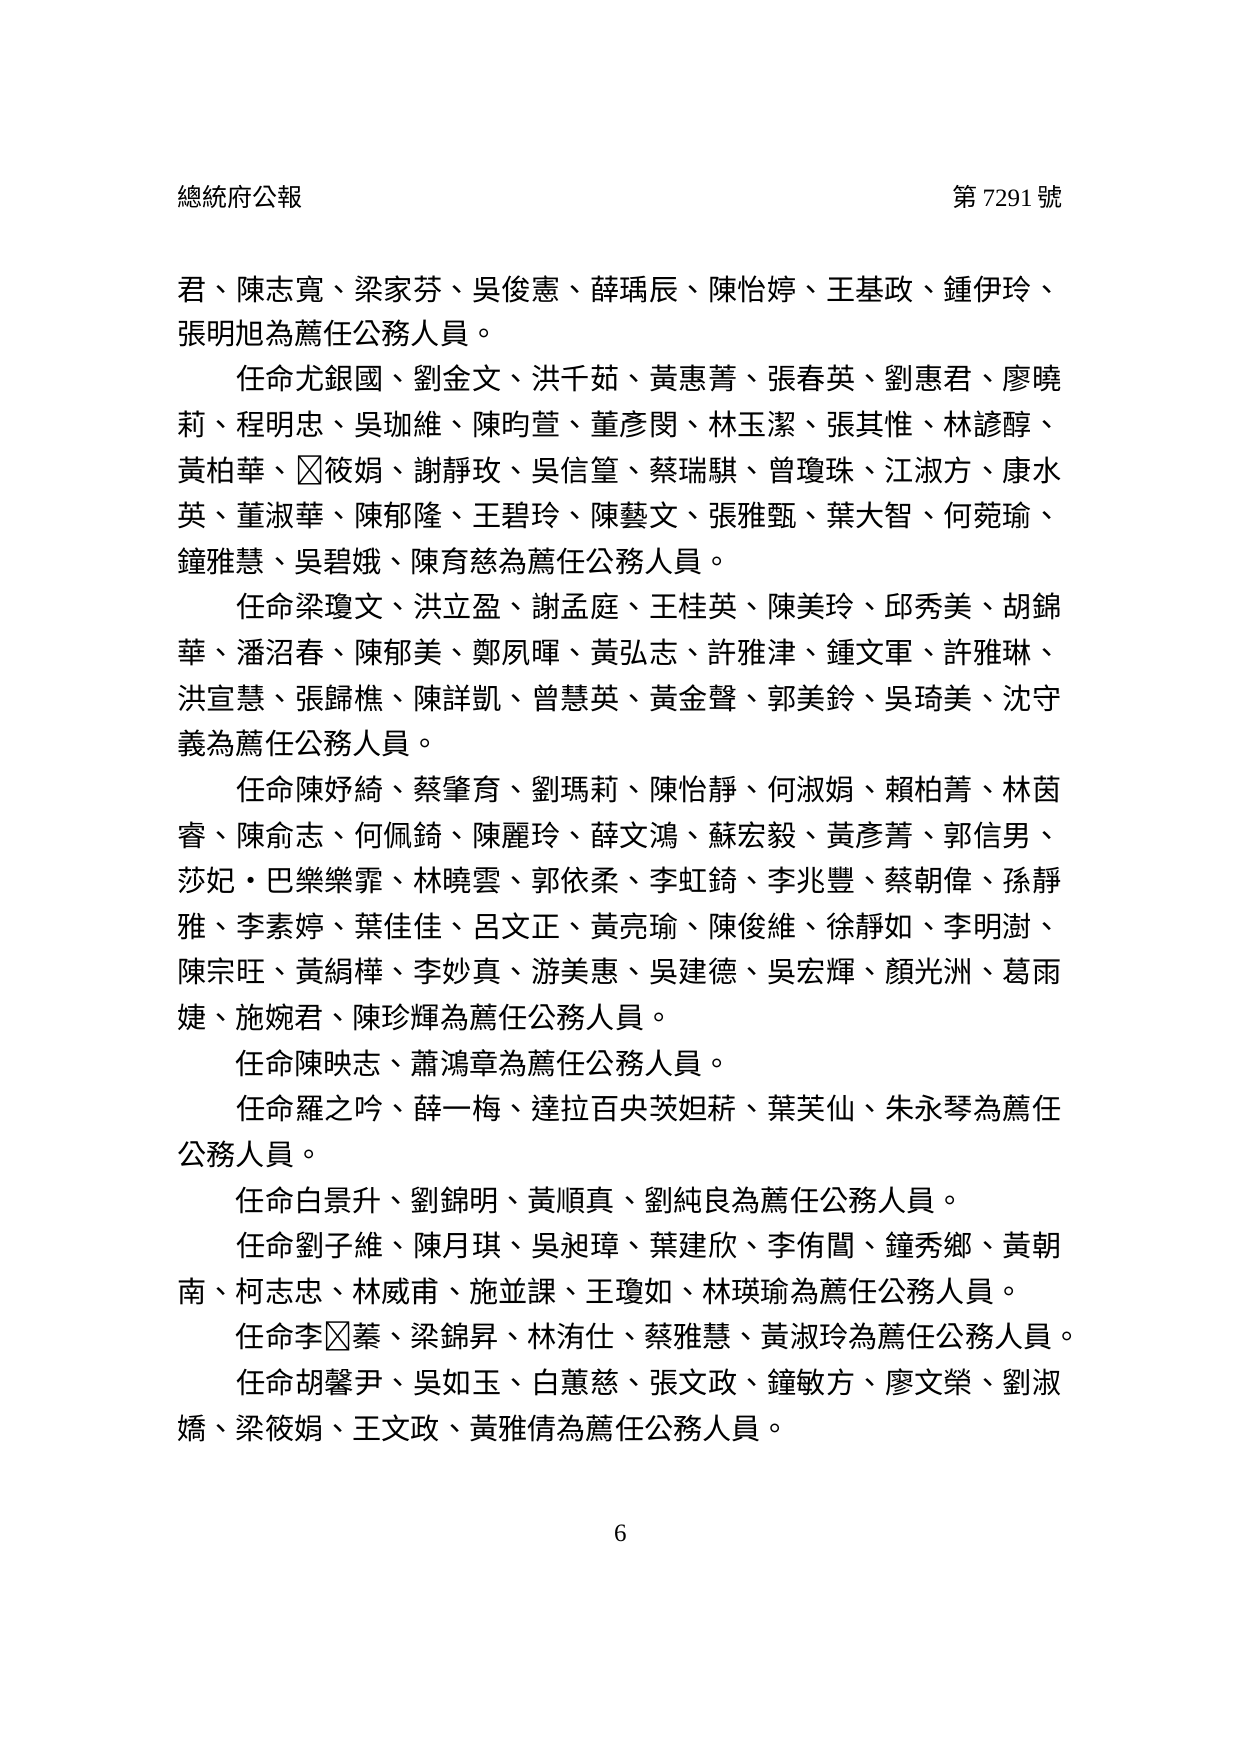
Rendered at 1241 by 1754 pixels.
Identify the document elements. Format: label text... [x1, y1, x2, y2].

text 任命陳映志、蕭鴻章為薦任公務人員。 [177, 1038, 1063, 1083]
text 任命白景升、劉錦明、黃順真、劉純良為薦任公務人員。 [177, 1174, 1063, 1220]
text 任命陳妤綺、蔡肇育、劉瑪莉、陳怡靜、何淑娟、賴柏菁、林茵睿、陳俞志、何佩錡、陳麗玲、薛文鴻、蘇宏毅、黃彥菁、郭信男、莎妃‧巴樂樂霏、林曉雲、郭依柔、李虹錡、李兆豐、蔡朝偉、孫靜雅、李素婷、葉佳佳、呂文正、黃亮瑜、陳俊維、徐靜如、李明澍、陳宗旺、黃絹樺、李妙真、游美惠、吳建德、吳宏輝、顏光洲、葛雨婕、施婉君、陳珍輝為薦任公務人員。 [177, 764, 1063, 1038]
text 任命胡馨尹、吳如玉、白蕙慈、張文政、鐘敏方、廖文榮、劉淑嬌、梁筱娟、王文政、黃雅倩為薦任公務人員。 [177, 1357, 1063, 1448]
text 任命劉子維、陳月琪、吳昶璋、葉建欣、李侑閶、鐘秀鄉、黃朝南、柯志忠、林威甫、施並課、王瓊如、林瑛瑜為薦任公務人員。 [177, 1220, 1063, 1311]
text 君、陳志寬、梁家芬、吳俊憲、薛瑀辰、陳怡婷、王基政、鍾伊玲、張明旭為薦任公務人員。 [177, 266, 1063, 353]
text 任命梁瓊文、洪立盈、謝孟庭、王桂英、陳美玲、邱秀美、胡錦華、潘沼春、陳郁美、鄭夙暉、黃弘志、許雅津、鍾文軍、許雅琳、洪宣慧、張歸樵、陳詳凱、曾慧英、黃金聲、郭美鈴、吳琦美、沈守義為薦任公務人員。 [177, 581, 1063, 764]
text 任命羅之吟、薛一梅、達拉百央茨妲菥、葉芙仙、朱永琴為薦任公務人員。 [177, 1083, 1063, 1174]
text 任命李蓁、梁錦昇、林洧仕、蔡雅慧、黃淑玲為薦任公務人員。 [177, 1311, 1063, 1357]
text 任命尤銀國、劉金文、洪千茹、黃惠菁、張春英、劉惠君、廖曉莉、程明忠、吳珈維、陳昀萱、董彥閔、林玉潔、張其惟、林諺醇、黃柏華、筱娟、謝靜玫、吳信篁、蔡瑞騏、曾瓊珠、江淑方、康水英、董淑華、陳郁隆、王碧玲、陳藝文、張雅甄、葉大智、何菀瑜、鐘雅慧、吳碧娥、陳育慈為薦任公務人員。 [177, 353, 1063, 581]
